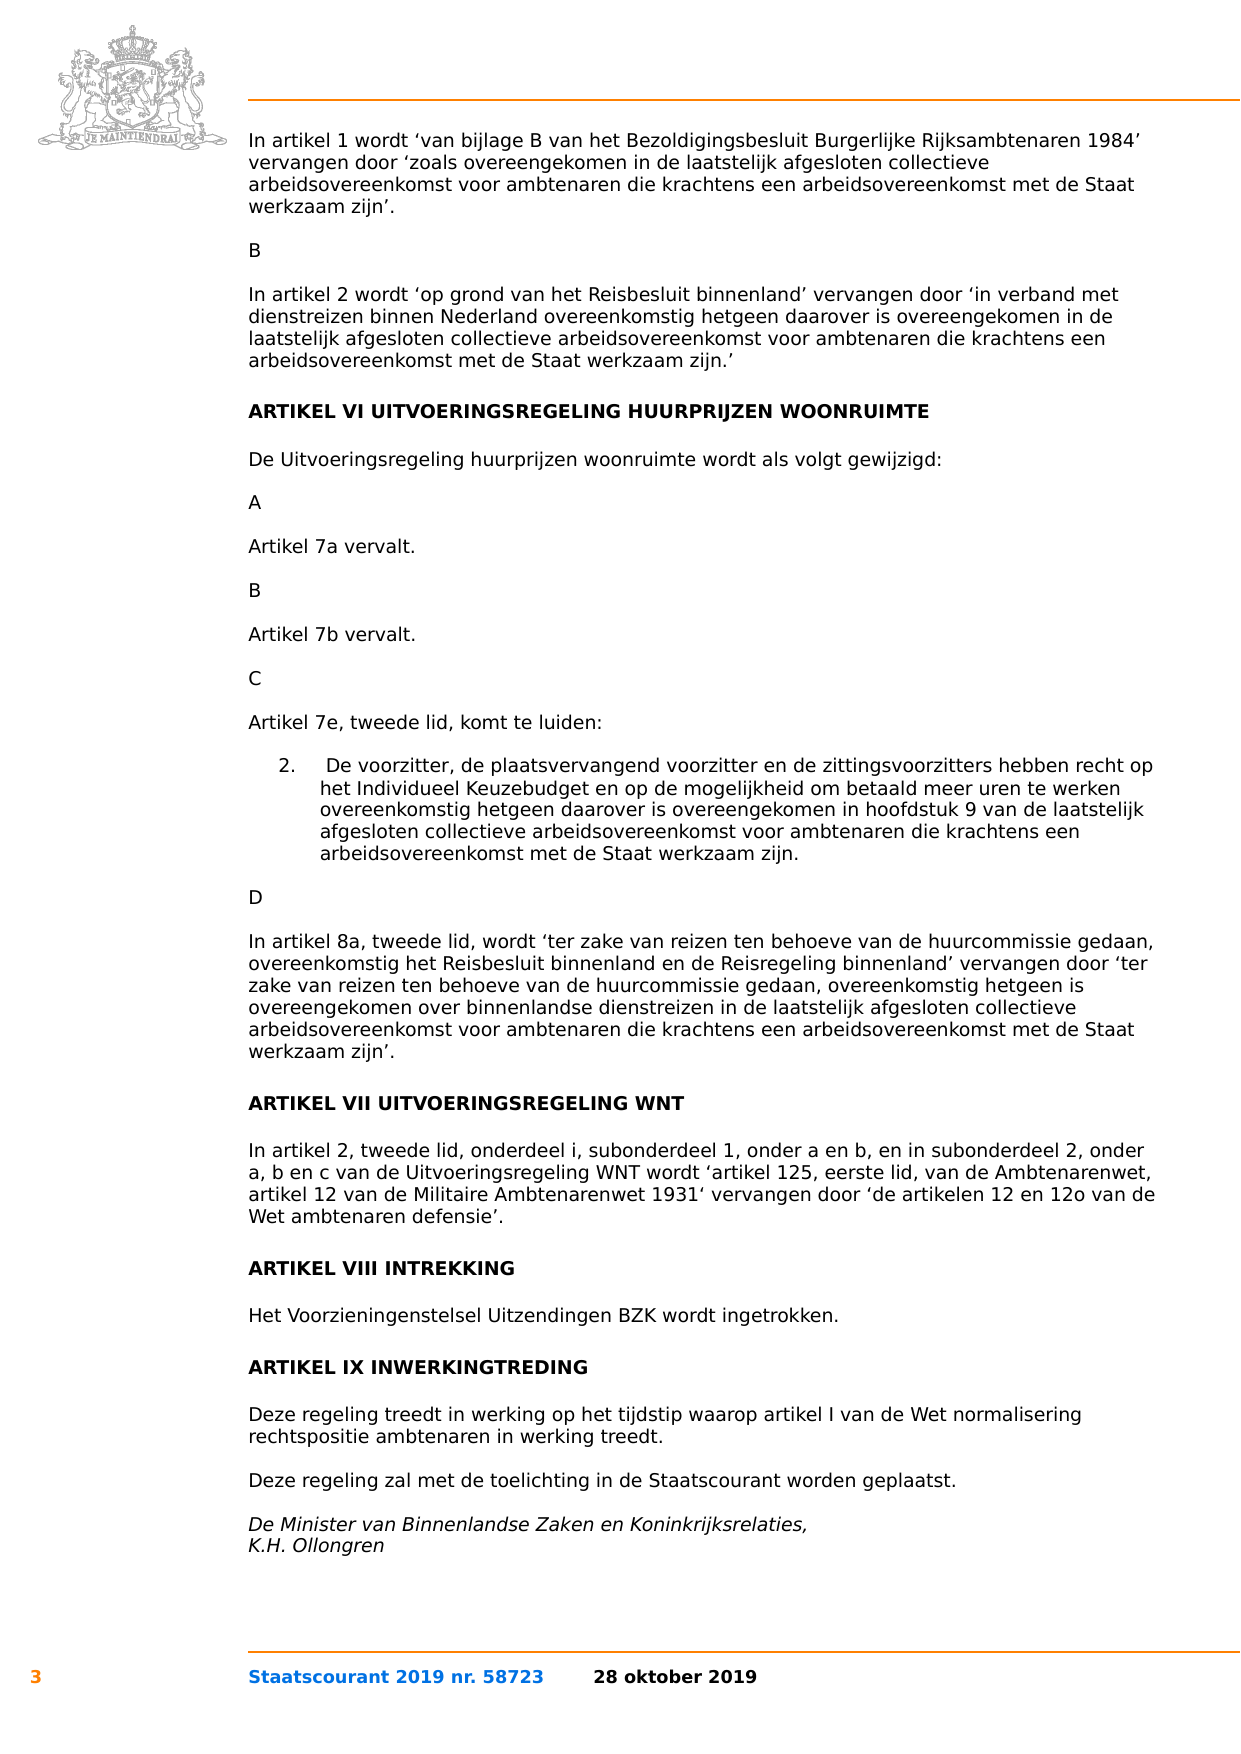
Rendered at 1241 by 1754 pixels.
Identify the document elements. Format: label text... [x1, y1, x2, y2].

text In artikel 2 wordt ‘op grond van het Reisbesluit binnenland’ vervangen door ‘in verband met dienstreizen binnen Nederland overeenkomstig hetgeen daarover is overeengekomen in de laatstelijk afgesloten collectieve arbeidsovereenkomst voor ambtenaren die krachtens een arbeidsovereenkomst met de Staat werkzaam zijn.’ [248, 283, 1163, 371]
text D [248, 887, 1163, 909]
subtitle ARTIKEL IX INWERKINGTREDING [248, 1357, 1163, 1379]
text In artikel 2, tweede lid, onderdeel i, subonderdeel 1, onder a en b, en in subonderdeel 2, onder a, b en c van de Uitvoeringsregeling WNT wordt ‘artikel 125, eerste lid, van de Ambtenarenwet, artikel 12 van de Militaire Ambtenarenwet 1931‘ vervangen door ‘de artikelen 12 en 12o van de Wet ambtenaren defensie’. [248, 1140, 1163, 1228]
text In artikel 1 wordt ‘van bijlage B van het Bezoldigingsbesluit Burgerlijke Rijksambtenaren 1984’ vervangen door ‘zoals overeengekomen in de laatstelijk afgesloten collectieve arbeidsovereenkomst voor ambtenaren die krachtens een arbeidsovereenkomst met de Staat werkzaam zijn’. [248, 130, 1163, 218]
text Artikel 7e, tweede lid, komt te luiden: [248, 712, 1163, 733]
text B [248, 240, 1163, 262]
text Artikel 7b vervalt. [248, 624, 1163, 646]
subtitle ARTIKEL VI UITVOERINGSREGELING HUURPRIJZEN WOONRUIMTE [248, 401, 1163, 423]
picture [38, 25, 227, 150]
text De Uitvoeringsregeling huurprijzen woonruimte wordt als volgt gewijzigd: [248, 448, 1163, 470]
text C [248, 668, 1163, 690]
text De Minister van Binnenlandse Zaken en Koninkrijksrelaties, K.H. Ollongren [248, 1513, 1163, 1557]
subtitle ARTIKEL VIII INTREKKING [248, 1258, 1163, 1280]
subtitle ARTIKEL VII UITVOERINGSREGELING WNT [248, 1093, 1163, 1115]
text In artikel 8a, tweede lid, wordt ‘ter zake van reizen ten behoeve van de huurcommissie gedaan, overeenkomstig het Reisbesluit binnenland en de Reisregeling binnenland’ vervangen door ‘ter zake van reizen ten behoeve van de huurcommissie gedaan, overeenkomstig hetgeen is overeengekomen over binnenlandse dienstreizen in de laatstelijk afgesloten collectieve arbeidsovereenkomst voor ambtenaren die krachtens een arbeidsovereenkomst met de Staat werkzaam zijn’. [248, 931, 1163, 1063]
text A [248, 492, 1163, 514]
text Artikel 7a vervalt. [248, 536, 1163, 558]
text 2. De voorzitter, de plaatsvervangend voorzitter en de zittingsvoorzitters hebben recht op het Individueel Keuzebudget en op de mogelijkheid om betaald meer uren te werken overeenkomstig hetgeen daarover is overeengekomen in hoofdstuk 9 van de laatstelijk afgesloten collectieve arbeidsovereenkomst voor ambtenaren die krachtens een arbeidsovereenkomst met de Staat werkzaam zijn. [278, 755, 1163, 865]
text Deze regeling treedt in werking op het tijdstip waarop artikel I van de Wet normalisering rechtspositie ambtenaren in werking treedt. [248, 1404, 1163, 1448]
text Het Voorzieningenstelsel Uitzendingen BZK wordt ingetrokken. [248, 1305, 1163, 1327]
text B [248, 580, 1163, 602]
text Deze regeling zal met de toelichting in de Staatscourant worden geplaatst. [248, 1469, 1163, 1492]
